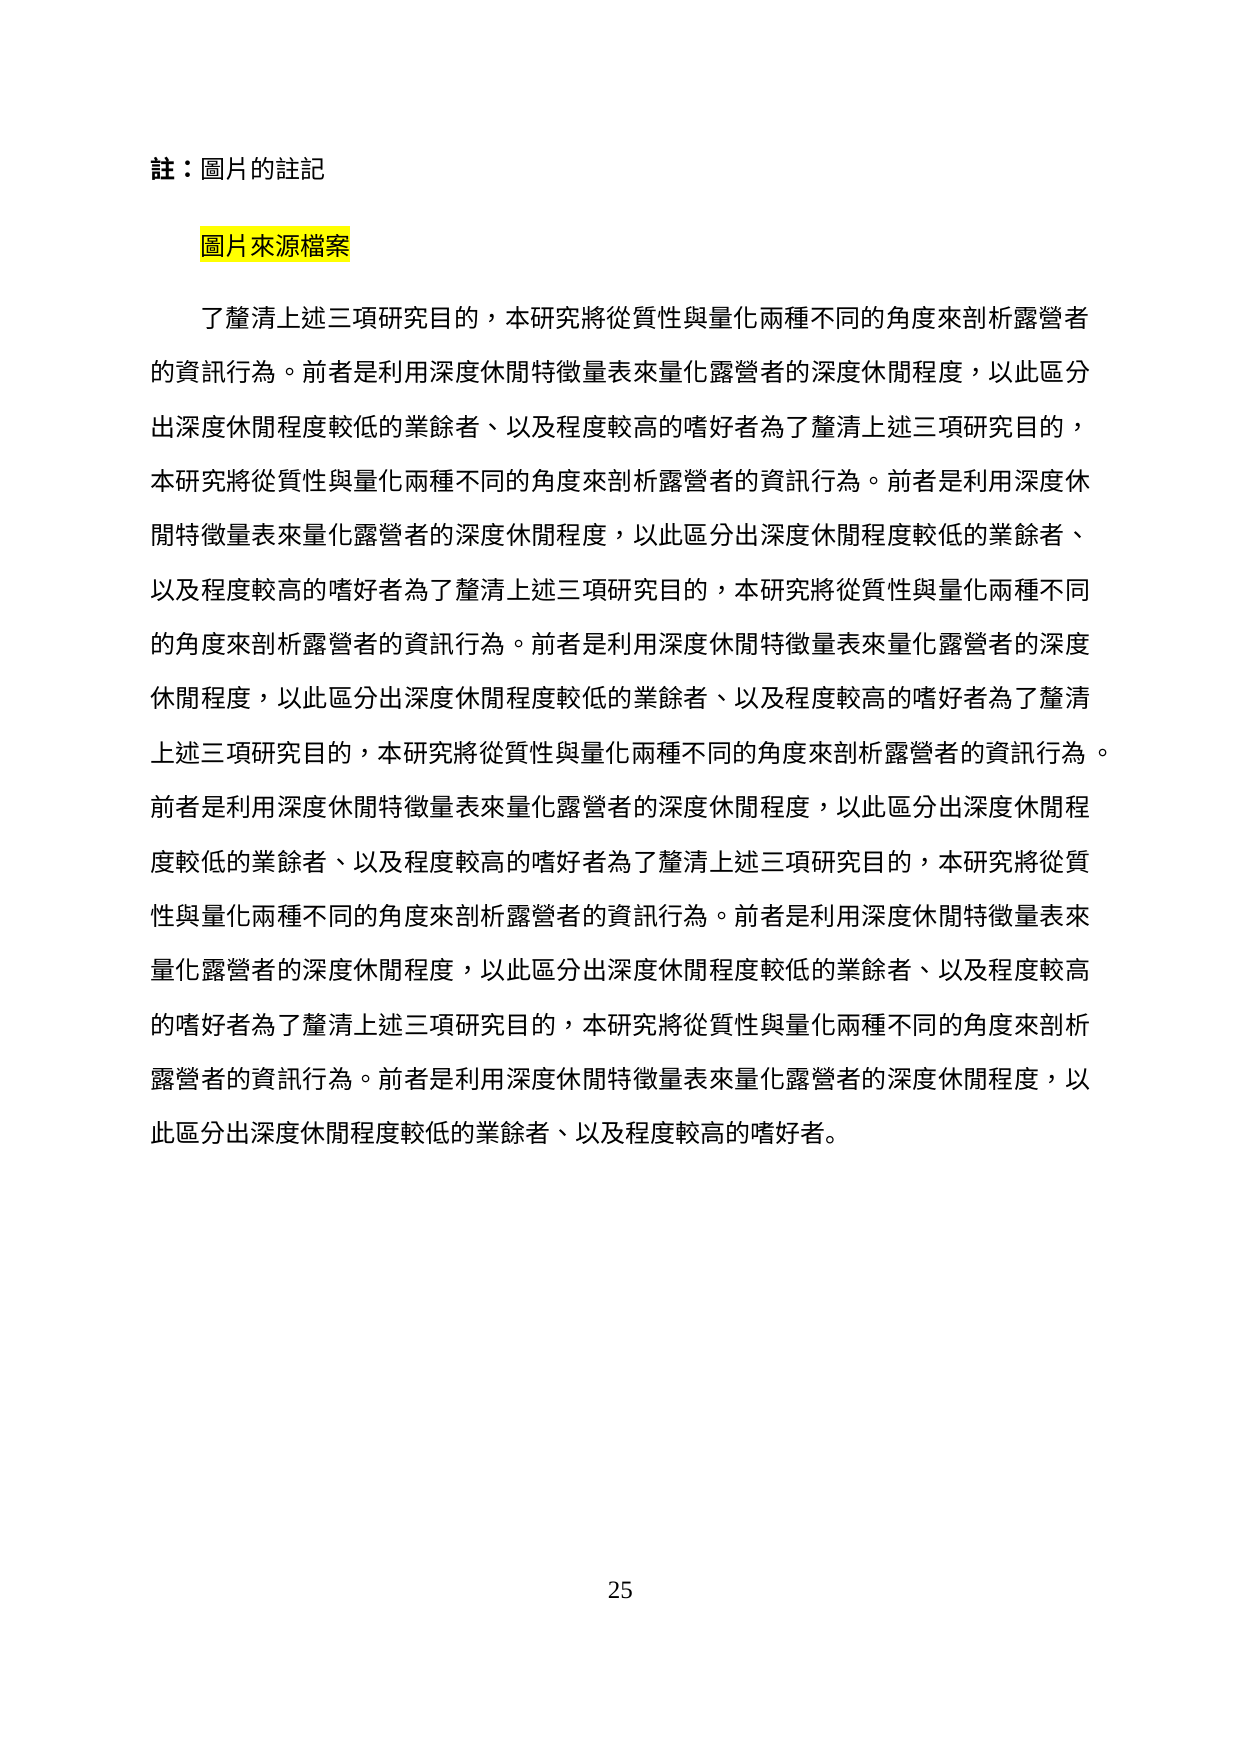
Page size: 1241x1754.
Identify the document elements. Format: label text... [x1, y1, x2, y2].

text 註：圖片的註記 [150, 150, 1090, 186]
text 圖片來源檔案 [150, 226, 200, 262]
text 了釐清上述三項研究目的，本研究將從質性與量化兩種不同的角度來剖析露營者的資訊行為。前者是利用深度休閒特徵量表來量化露營者的深度休閒程度，以此區分出深度休閒程度較低的業餘者、以及程度較高的嗜好者為了釐清上述三項研究目的，本研究將從質性與量化兩種不同的角度來剖析露營者的資訊行為。前者是利用深度休閒特徵量表來量化露營者的深度休閒程度，以此區分出深度休閒程度較低的業餘者、以及程度較高的嗜好者為了釐清上述三項研究目的，本研究將從質性與量化兩種不同的角度來剖析露營者的資訊行為。前者是利用深度休閒特徵量表來量化露營者的深度休閒程度，以此區分出深度休閒程度較低的業餘者、以及程度較高的嗜好者為了釐清上述三項研究目的，本研究將從質性與量化兩種不同的角度來剖析露營者的資訊行為。前者是利用深度休閒特徵量表來量化露營者的深度休閒程度，以此區分出深度休閒程度較低的業餘者、以及程度較高的嗜好者為了釐清上述三項研究目的，本研究將從質性與量化兩種不同的角度來剖析露營者的資訊行為。前者是利用深度休閒特徵量表來量化露營者的深度休閒程度，以此區分出深度休閒程度較低的業餘者、以及程度較高的嗜好者為了釐清上述三項研究目的，本研究將從質性與量化兩種不同的角度來剖析露營者的資訊行為。前者是利用深度休閒特徵量表來量化露營者的深度休閒程度，以此區分出深度休閒程度較低的業餘者、以及程度較高的嗜好者。 [150, 298, 1090, 1150]
text 圖片來源檔案 [350, 226, 1090, 262]
